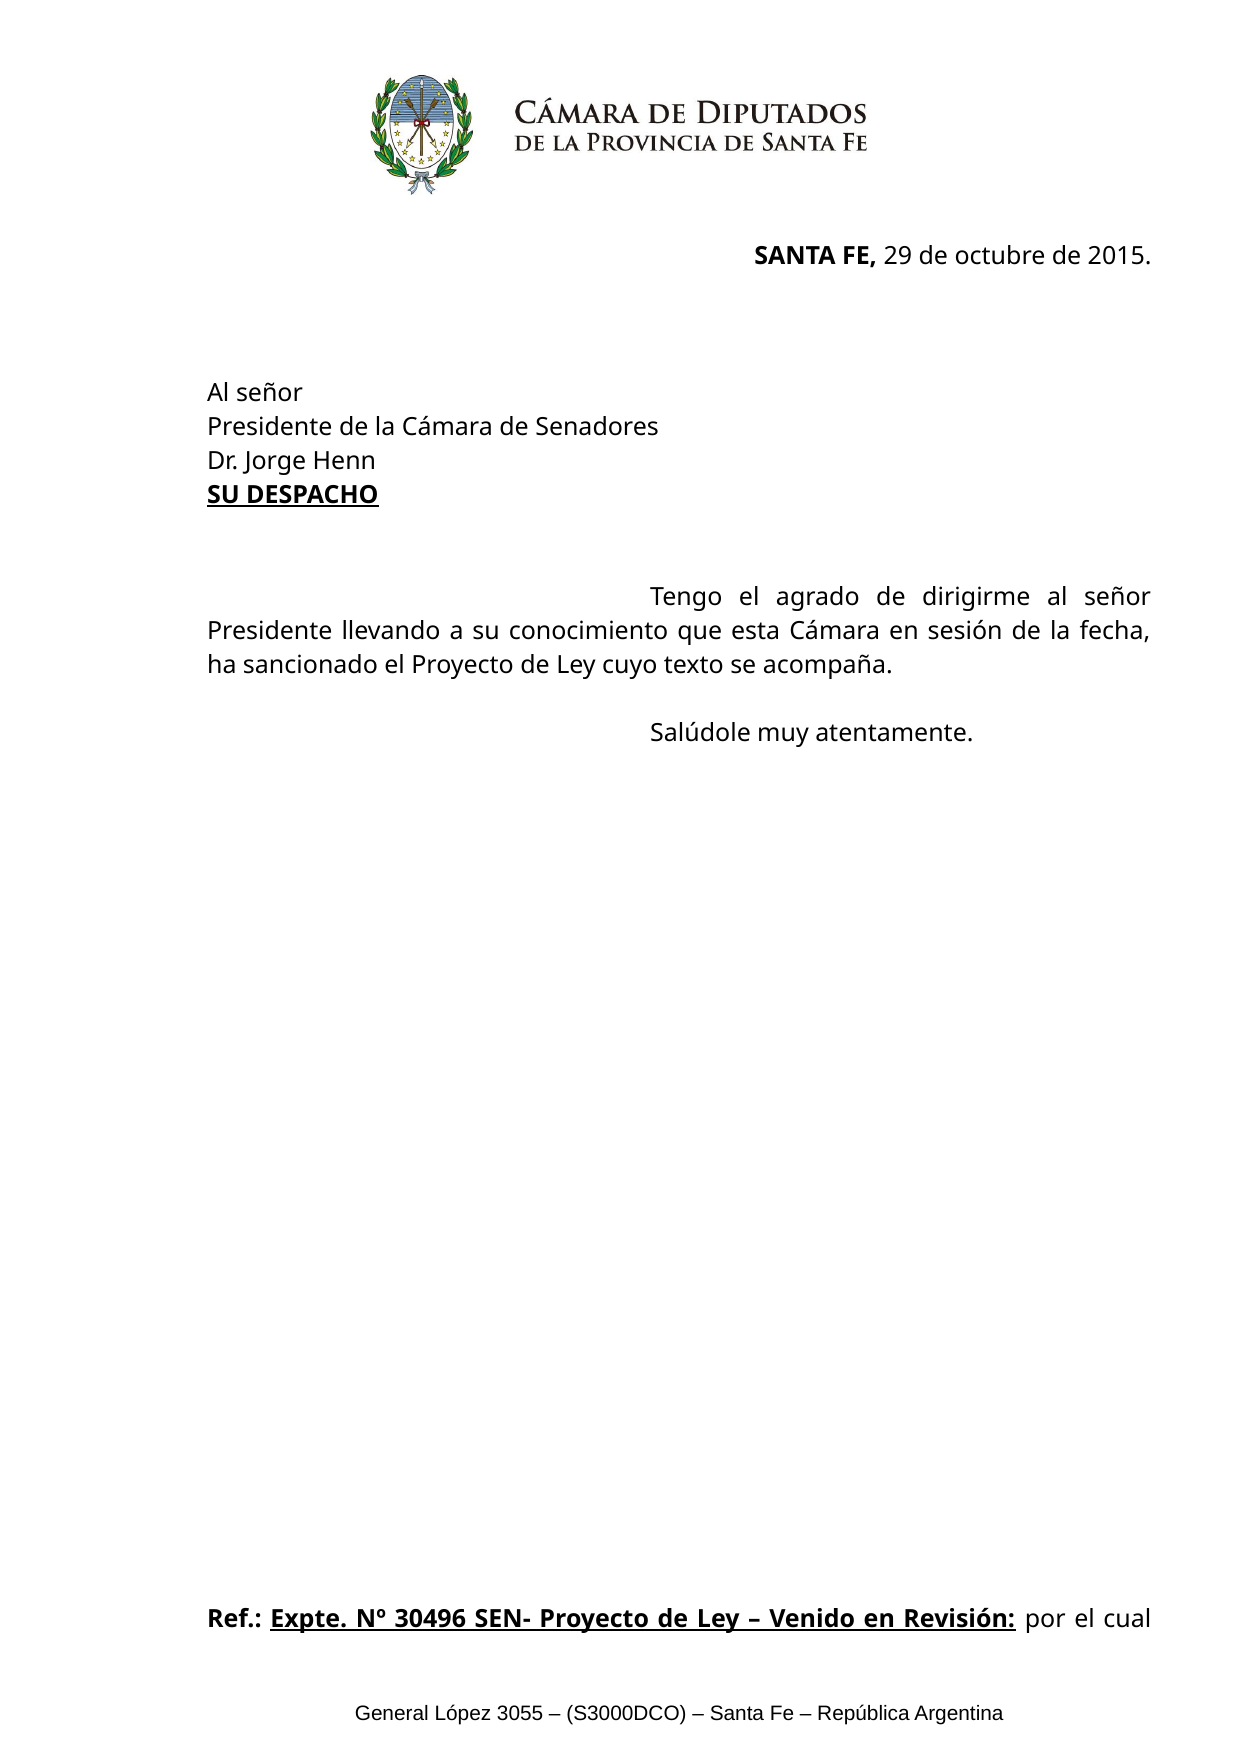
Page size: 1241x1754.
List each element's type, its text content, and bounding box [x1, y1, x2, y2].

text SANTA FE, 29 de octubre de 2015. [207, 238, 1152, 272]
picture [370, 75, 867, 199]
text Tengo el agrado de dirigirme al señor Presidente llevando a su conocimiento que esta Cámara en sesión de la fecha, ha sancionado el Proyecto de Ley cuyo texto se acompaña. [207, 579, 1152, 681]
text Ref.: Expte. Nº 30496 SEN- Proyecto de Ley – Venido en Revisión: por el cual [207, 1601, 1152, 1634]
text Salúdole muy atentamente. [207, 715, 1152, 749]
text Al señor [207, 374, 1152, 408]
text Presidente de la Cámara de Senadores [207, 408, 1152, 442]
text SU DESPACHO [207, 476, 1152, 511]
text Dr. Jorge Henn [207, 442, 1152, 476]
